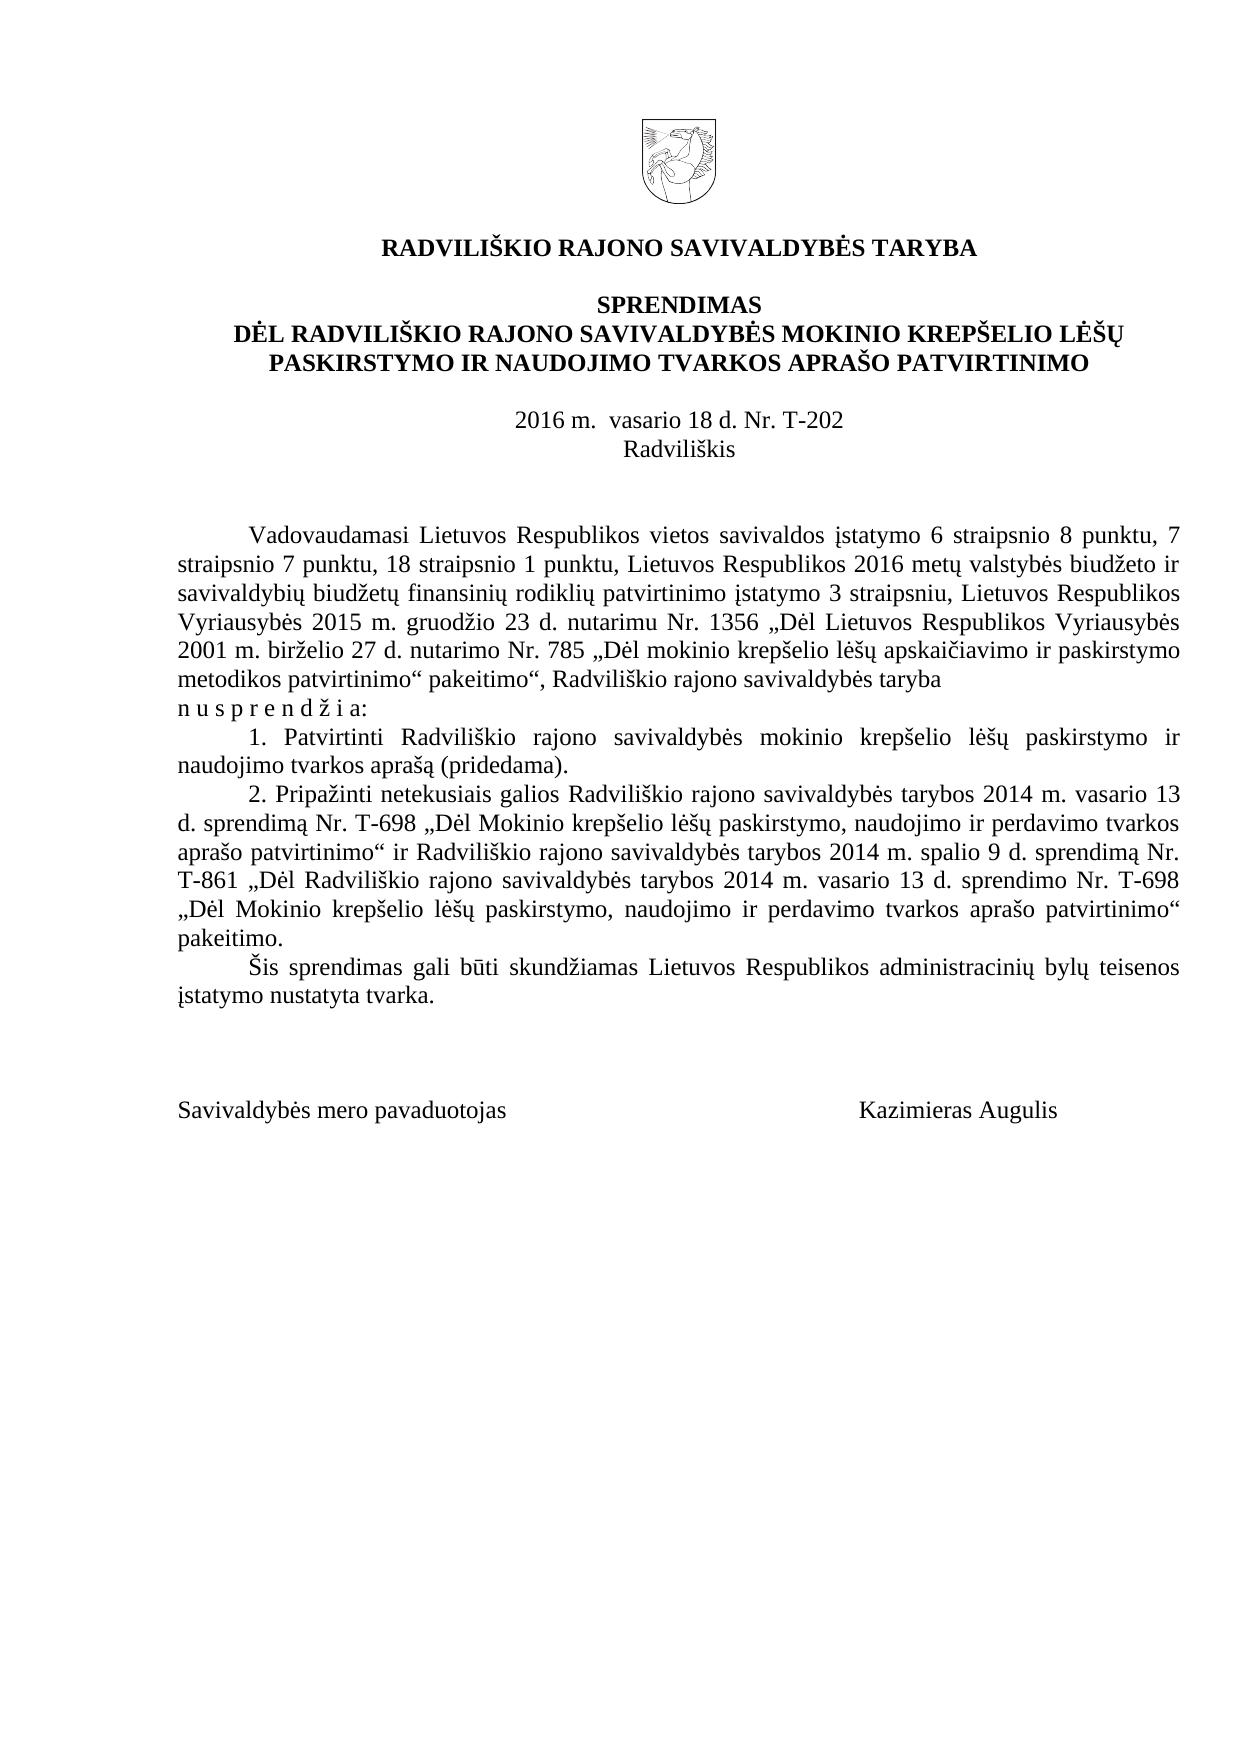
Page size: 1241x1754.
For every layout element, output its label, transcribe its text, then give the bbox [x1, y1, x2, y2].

text Šis sprendimas gali būti skundžiamas Lietuvos Respublikos administracinių bylų teisenos įstatymo nustatyta tvarka. [177, 952, 1181, 1009]
text RADVILIŠKIO RAJONO SAVIVALDYBĖS TARYBA [177, 233, 1181, 262]
text DĖL RADVILIŠKIO RAJONO SAVIVALDYBĖS MOKINIO KREPŠELIO LĖŠŲ PASKIRSTYMO IR NAUDOJIMO TVARKOS APRAŠO PATVIRTINIMO [177, 319, 1181, 377]
text Savivaldybės mero pavaduotojas Kazimieras Augulis [177, 1095, 1181, 1124]
text Vadovaudamasi Lietuvos Respublikos vietos savivaldos įstatymo 6 straipsnio 8 punktu, 7 straipsnio 7 punktu, 18 straipsnio 1 punktu, Lietuvos Respublikos 2016 metų valstybės biudžeto ir savivaldybių biudžetų finansinių rodiklių patvirtinimo įstatymo 3 straipsniu, Lietuvos Respublikos Vyriausybės 2015 m. gruodžio 23 d. nutarimu Nr. 1356 „Dėl Lietuvos Respublikos Vyriausybės 2001 m. birželio 27 d. nutarimo Nr. 785 „Dėl mokinio krepšelio lėšų apskaičiavimo ir paskirstymo metodikos patvirtinimo“ pakeitimo“, Radviliškio rajono savivaldybės taryba [177, 520, 1181, 693]
text SPRENDIMAS [177, 290, 1181, 319]
text n u s p r e n d ž i a: [177, 693, 1181, 722]
text 2016 m. vasario 18 d. Nr. T-202 [177, 405, 1181, 434]
text 2. Pripažinti netekusiais galios Radviliškio rajono savivaldybės tarybos 2014 m. vasario 13 d. sprendimą Nr. T-698 „Dėl Mokinio krepšelio lėšų paskirstymo, naudojimo ir perdavimo tvarkos aprašo patvirtinimo“ ir Radviliškio rajono savivaldybės tarybos 2014 m. spalio 9 d. sprendimą Nr. T-861 „Dėl Radviliškio rajono savivaldybės tarybos 2014 m. vasario 13 d. sprendimo Nr. T-698 „Dėl Mokinio krepšelio lėšų paskirstymo, naudojimo ir perdavimo tvarkos aprašo patvirtinimo“ pakeitimo. [177, 779, 1181, 952]
text Radviliškis [177, 434, 1181, 463]
text 1. Patvirtinti Radviliškio rajono savivaldybės mokinio krepšelio lėšų paskirstymo ir naudojimo tvarkos aprašą (pridedama). [177, 722, 1181, 779]
